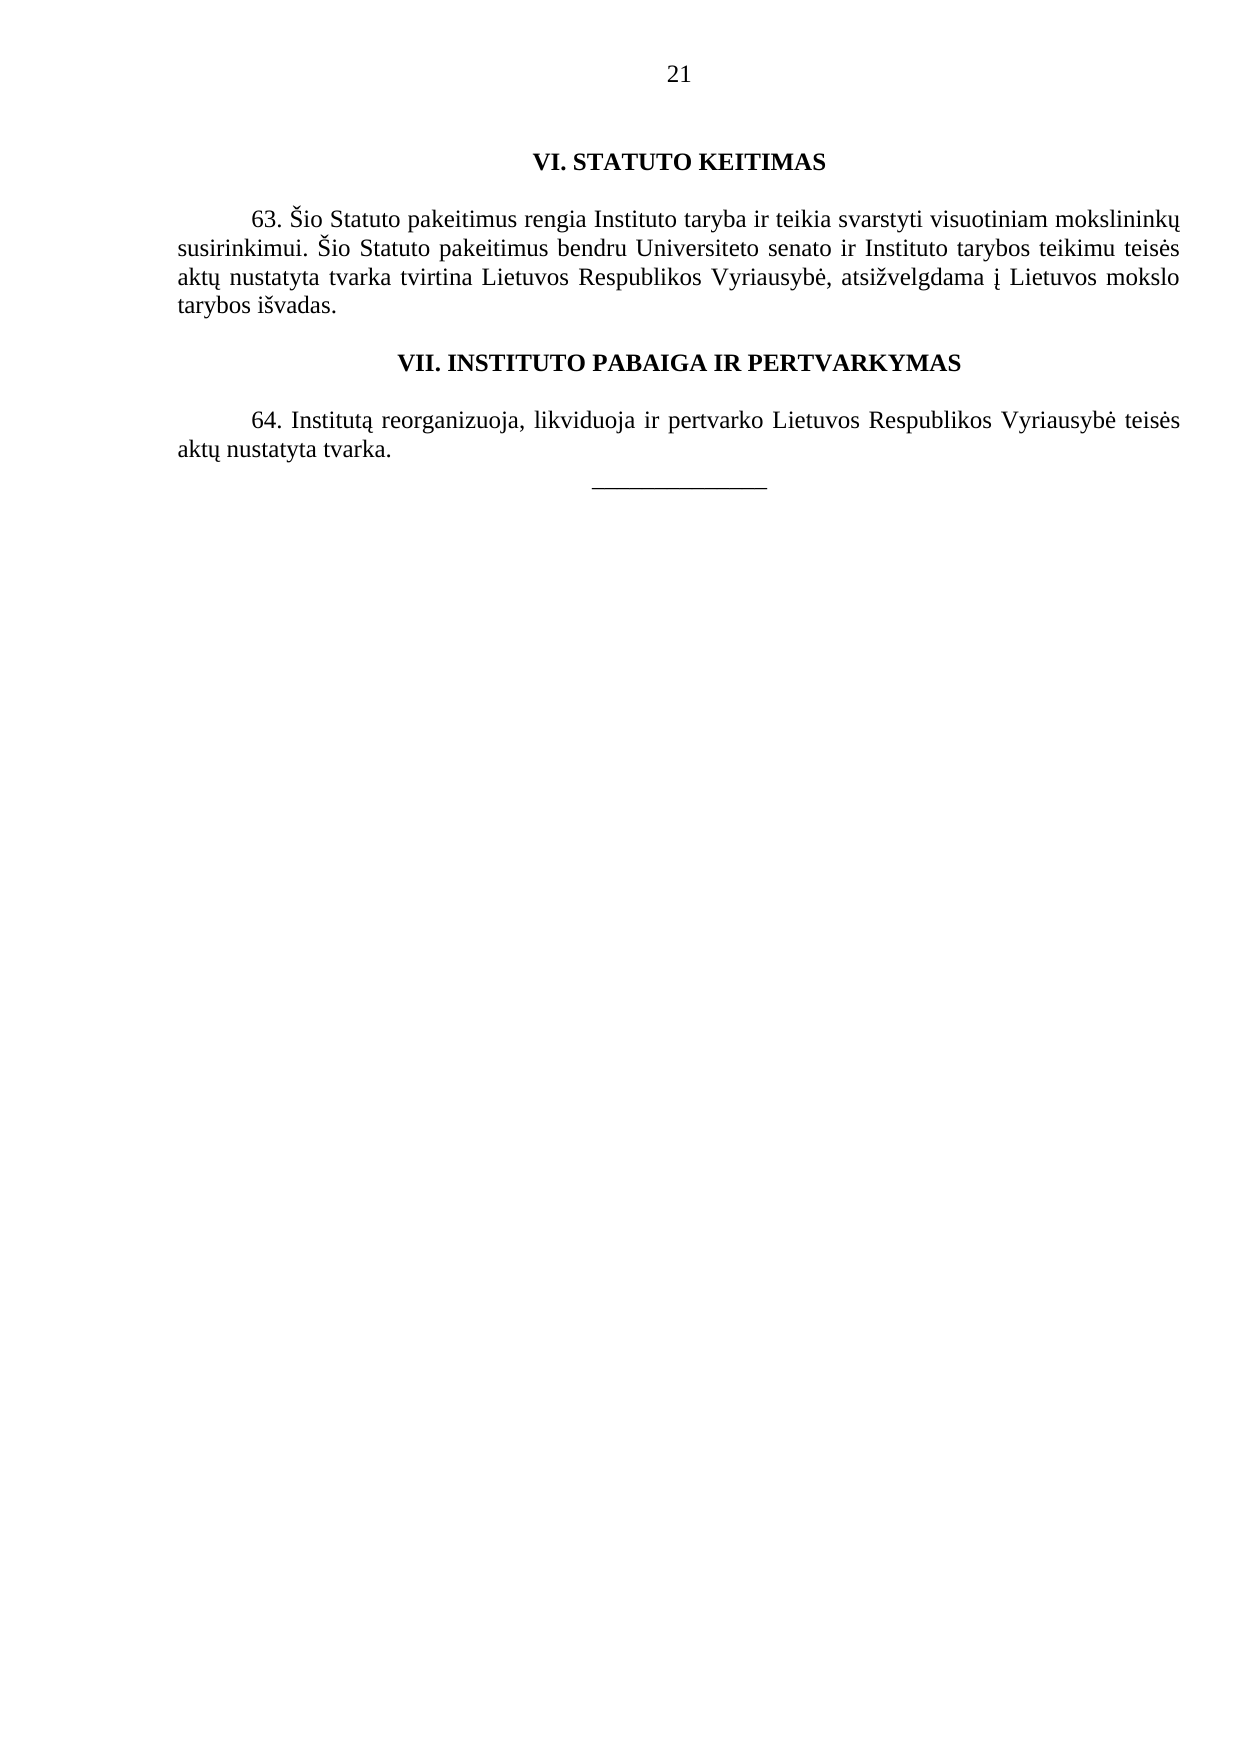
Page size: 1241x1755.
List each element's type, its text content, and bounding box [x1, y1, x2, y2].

text 63. Šio Statuto pakeitimus rengia Instituto taryba ir teikia svarstyti visuotiniam mokslininkų susirinkimui. Šio Statuto pakeitimus bendru Universiteto senato ir Instituto tarybos teikimu teisės aktų nustatyta tvarka tvirtina Lietuvos Respublikos Vyriausybė, atsižvelgdama į Lietuvos mokslo tarybos išvadas. [177, 204, 1181, 319]
text VII. INSTITUTO PABAIGA IR PERTVARKYMAS [177, 348, 1181, 377]
text 64. Institutą reorganizuoja, likviduoja ir pertvarko Lietuvos Respublikos Vyriausybė teisės aktų nustatyta tvarka. [177, 406, 1181, 463]
text VI. STATUTO KEITIMAS [177, 147, 1181, 176]
text ______________ [177, 463, 1181, 492]
